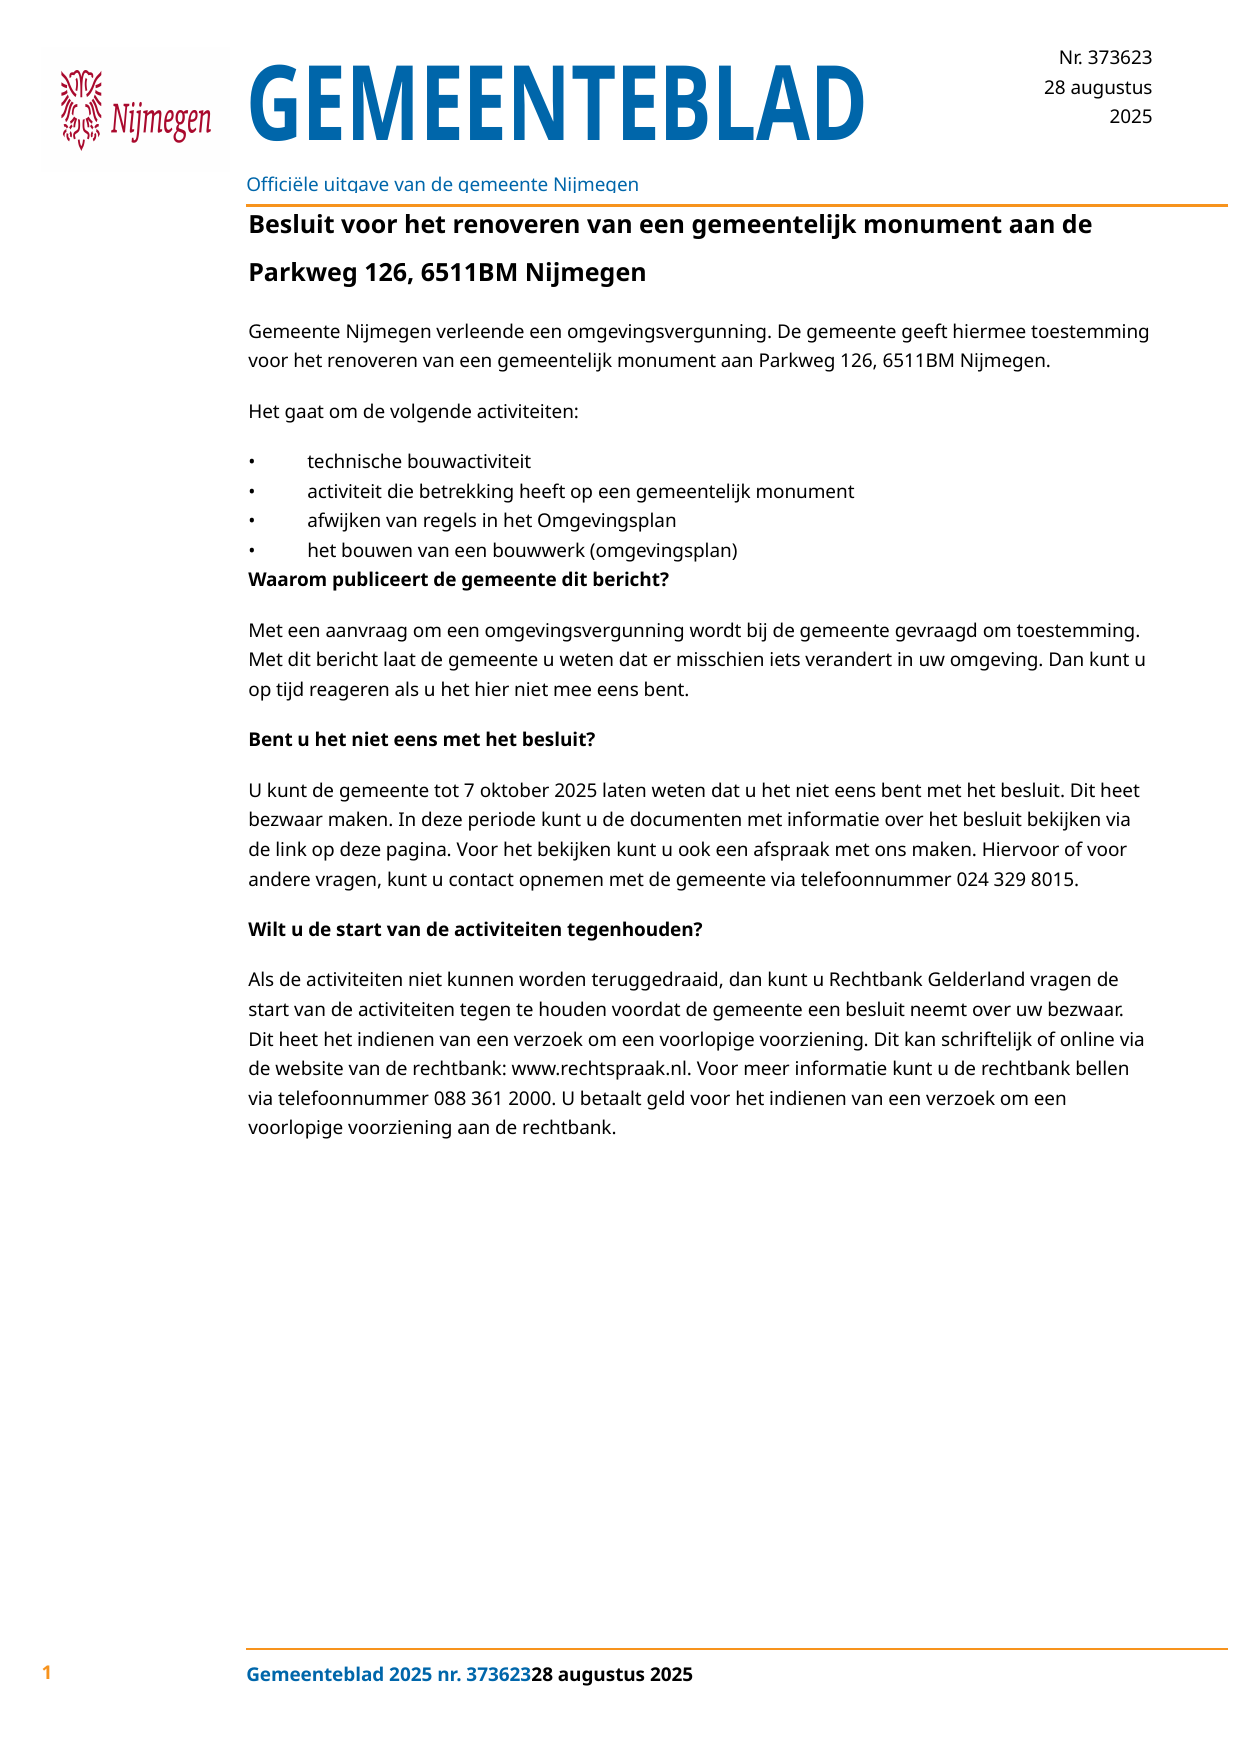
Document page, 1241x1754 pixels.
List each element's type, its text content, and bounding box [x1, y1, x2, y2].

text Bent u het niet eens met het besluit? [248, 727, 1152, 752]
list het bouwen van een bouwwerk (omgevingsplan) [248, 537, 1152, 563]
text Met een aanvraag om een omgevingsvergunning wordt bij de gemeente gevraagd om toestemming. Met dit bericht laat de gemeente u weten dat er misschien iets verandert in uw omgeving. Dan kunt u op tijd reageren als u het hier niet mee eens bent. [248, 617, 1152, 702]
text U kunt de gemeente tot 7 oktober 2025 laten weten dat u het niet eens bent met het besluit. Dit heet bezwaar maken. In deze periode kunt u de documenten met informatie over het besluit bekijken via de link op deze pagina. Voor het bekijken kunt u ook een afspraak met ons maken. Hiervoor of voor andere vragen, kunt u contact opnemen met de gemeente via telefoonnummer 024 329 8015. [248, 777, 1152, 892]
text Gemeente Nijmegen verleende een omgevingsvergunning. De gemeente geeft hiermee toestemming voor het renoveren van een gemeentelijk monument aan Parkweg 126, 6511BM Nijmegen. [248, 318, 1152, 373]
text Besluit voor het renoveren van een gemeentelijk monument aan de Parkweg 126, 6511BM Nijmegen [248, 207, 1152, 288]
text Als de activiteiten niet kunnen worden teruggedraaid, dan kunt u Rechtbank Gelderland vragen de start van de activiteiten tegen te houden voordat de gemeente een besluit neemt over uw bezwaar. Dit heet het indienen van een verzoek om een voorlopige voorziening. Dit kan schriftelijk of online via de website van de rechtbank: www.rechtspraak.nl. Voor meer informatie kunt u de rechtbank bellen via telefoonnummer 088 361 2000. U betaalt geld voor het indienen van een verzoek om een voorlopige voorziening aan de rechtbank. [248, 967, 1152, 1140]
list activiteit die betrekking heeft op een gemeentelijk monument [248, 478, 1152, 504]
text Wilt u de start van de activiteiten tegenhouden? [248, 916, 1152, 942]
text Het gaat om de volgende activiteiten: [248, 398, 1152, 424]
picture [41, 47, 231, 172]
list afwijken van regels in het Omgevingsplan [248, 507, 1152, 533]
text Waarom publiceert de gemeente dit bericht? [248, 567, 1152, 592]
list technische bouwactiviteit [248, 448, 1152, 474]
